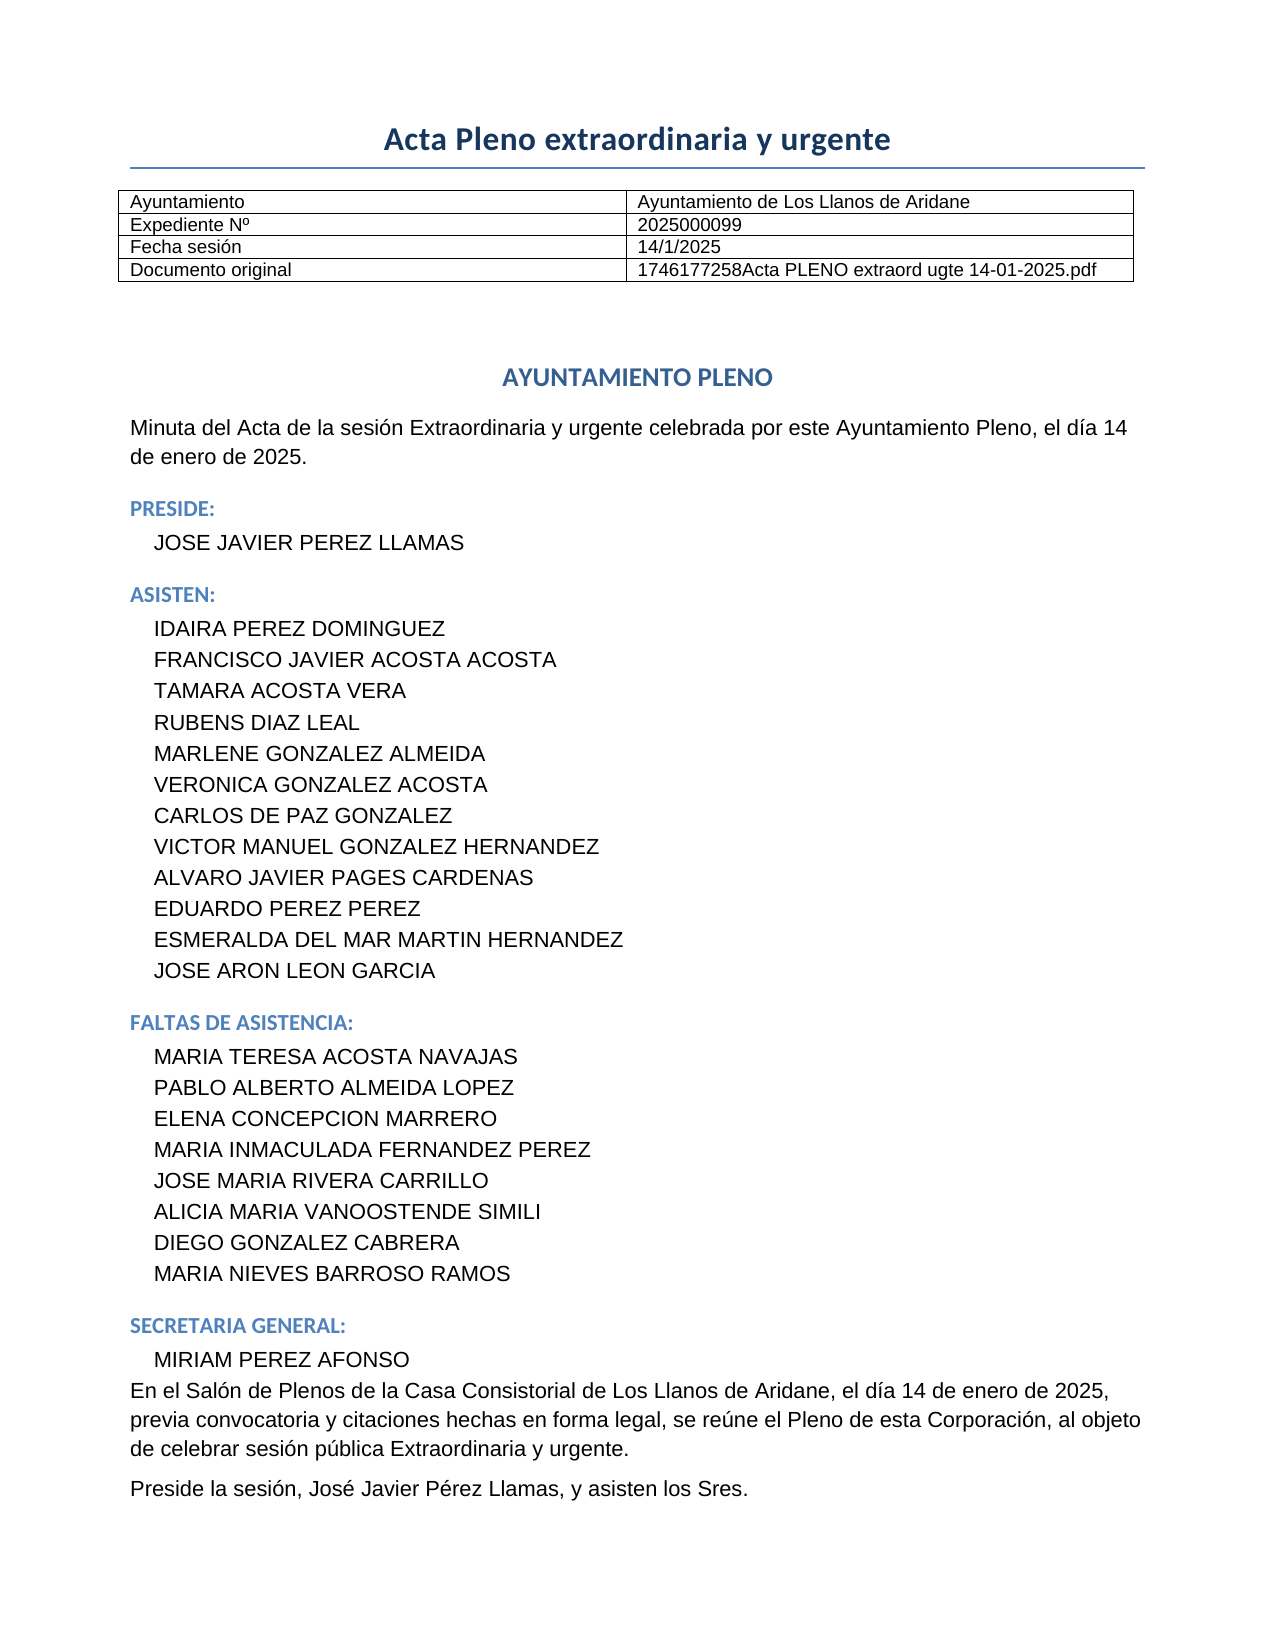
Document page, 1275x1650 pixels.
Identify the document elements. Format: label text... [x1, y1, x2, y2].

text PABLO ALBERTO ALMEIDA LOPEZ [153, 1075, 1145, 1100]
table_header Ayuntamiento [119, 191, 626, 213]
text TAMARA ACOSTA VERA [153, 678, 1145, 704]
title Acta Pleno extraordinaria y urgente [130, 118, 1145, 167]
text ESMERALDA DEL MAR MARTIN HERNANDEZ [153, 927, 1145, 952]
text ALVARO JAVIER PAGES CARDENAS [153, 865, 1145, 890]
subtitle PRESIDE: [130, 494, 1145, 522]
table_header Ayuntamiento de Los Llanos de Aridane [627, 191, 1133, 213]
table_cell Fecha sesión [119, 236, 626, 258]
text MIRIAM PEREZ AFONSO [153, 1347, 1145, 1373]
table_cell Expediente Nº [119, 214, 626, 235]
text DIEGO GONZALEZ CABRERA [153, 1230, 1145, 1255]
text JOSE JAVIER PEREZ LLAMAS [153, 530, 1145, 555]
text MARIA INMACULADA FERNANDEZ PEREZ [153, 1137, 1145, 1162]
text JOSE MARIA RIVERA CARRILLO [153, 1168, 1145, 1193]
text En el Salón de Plenos de la Casa Consistorial de Los Llanos de Aridane, el día 14 de enero de 2025, previa convocatoria y citaciones hechas en forma legal, se reúne el Pleno de esta Corporación, al objeto de celebrar sesión pública Extraordinaria y urgente. [130, 1378, 1145, 1462]
table_cell 14/1/2025 [627, 236, 1133, 258]
text RUBENS DIAZ LEAL [153, 709, 1145, 735]
text JOSE ARON LEON GARCIA [153, 958, 1145, 983]
subtitle FALTAS DE ASISTENCIA: [130, 1008, 1145, 1036]
subtitle AYUNTAMIENTO PLENO [130, 361, 1145, 393]
text VICTOR MANUEL GONZALEZ HERNANDEZ [153, 834, 1145, 859]
text Minuta del Acta de la sesión Extraordinaria y urgente celebrada por este Ayuntamiento Pleno, el día 14 de enero de 2025. [130, 415, 1145, 469]
table_cell 2025000099 [627, 214, 1133, 235]
text EDUARDO PEREZ PEREZ [153, 896, 1145, 921]
text FRANCISCO JAVIER ACOSTA ACOSTA [153, 647, 1145, 673]
text MARIA NIEVES BARROSO RAMOS [153, 1261, 1145, 1286]
text MARLENE GONZALEZ ALMEIDA [153, 741, 1145, 766]
text Preside la sesión, José Javier Pérez Llamas, y asisten los Sres. [130, 1476, 1145, 1501]
text ELENA CONCEPCION MARRERO [153, 1106, 1145, 1131]
subtitle SECRETARIA GENERAL: [130, 1311, 1145, 1339]
table_cell 1746177258Acta PLENO extraord ugte 14-01-2025.pdf [627, 259, 1133, 281]
table_cell Documento original [119, 259, 626, 281]
subtitle ASISTEN: [130, 580, 1145, 608]
text ALICIA MARIA VANOOSTENDE SIMILI [153, 1199, 1145, 1224]
text IDAIRA PEREZ DOMINGUEZ [153, 616, 1145, 642]
text VERONICA GONZALEZ ACOSTA [153, 772, 1145, 797]
text MARIA TERESA ACOSTA NAVAJAS [153, 1044, 1145, 1069]
text CARLOS DE PAZ GONZALEZ [153, 803, 1145, 828]
